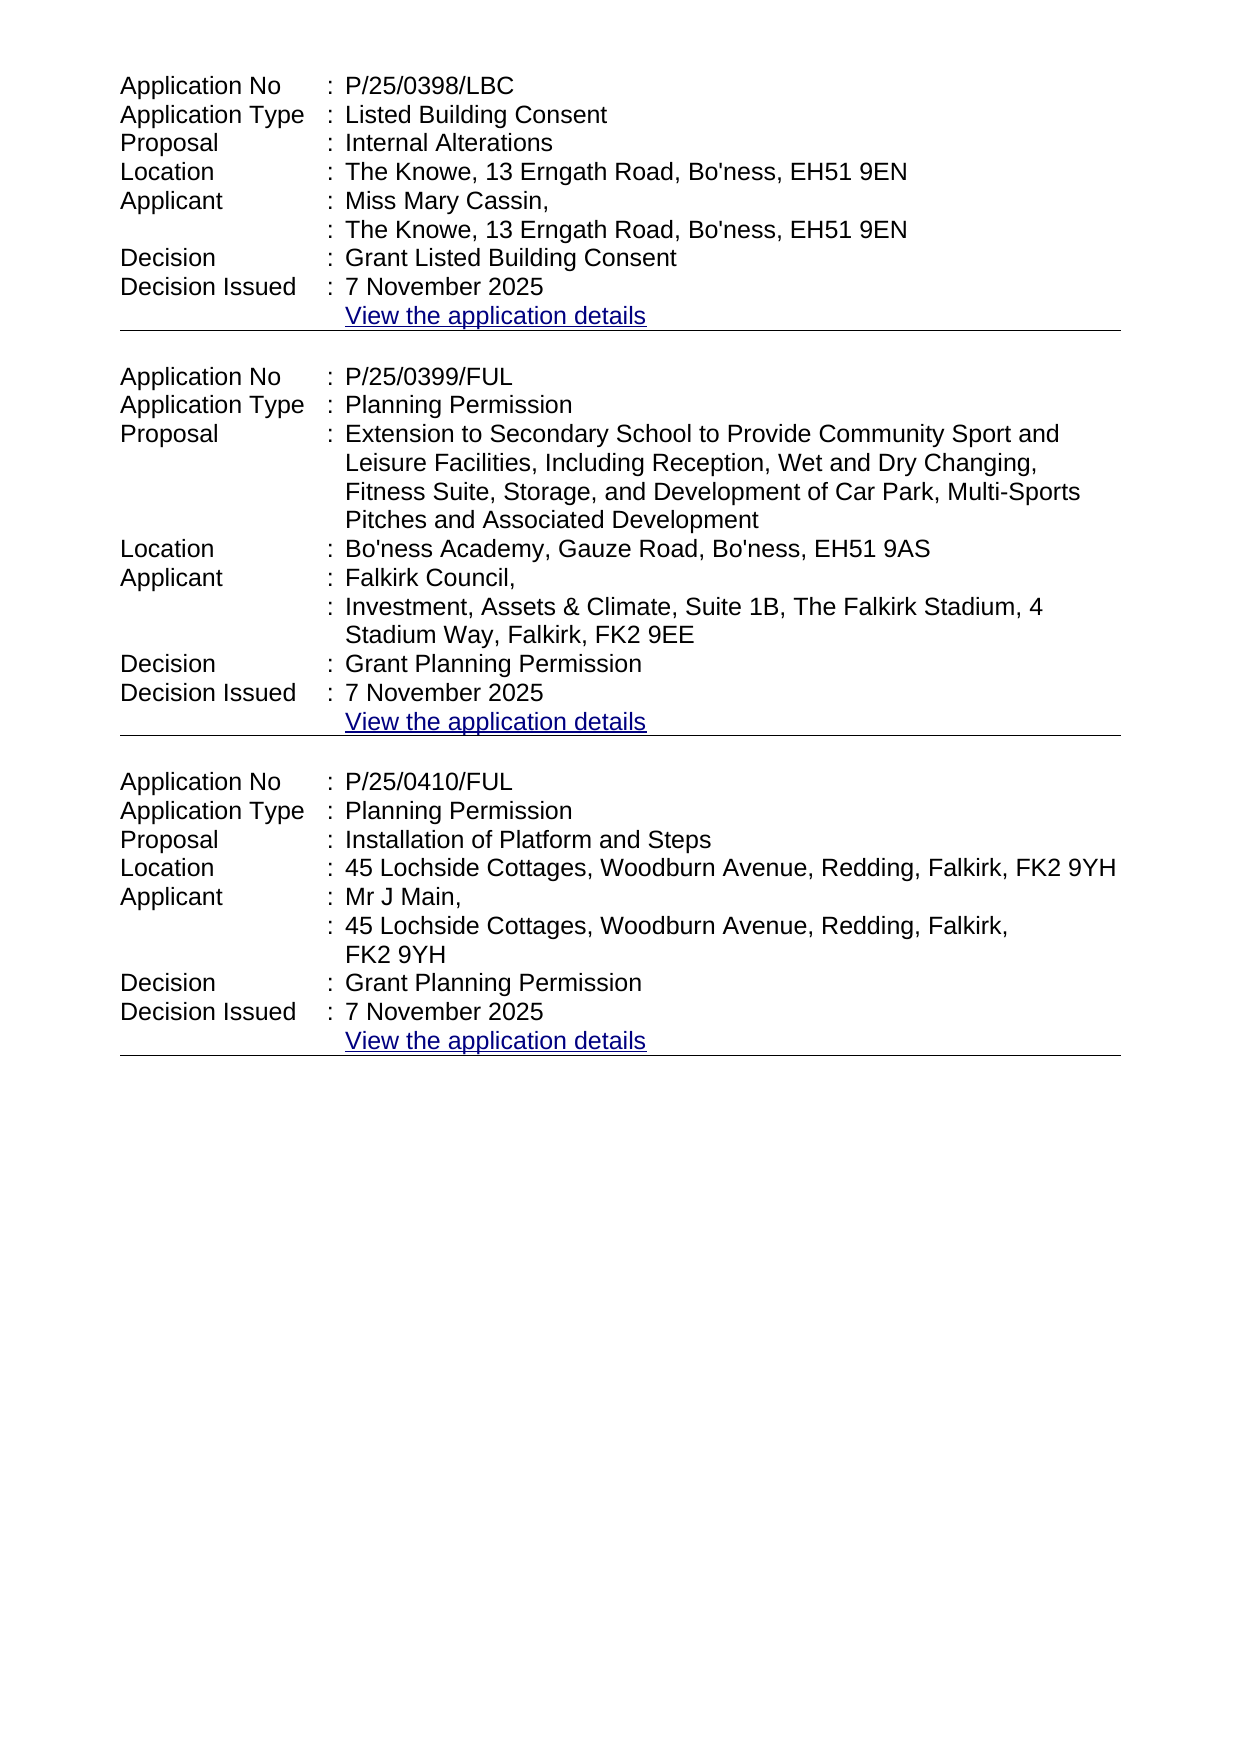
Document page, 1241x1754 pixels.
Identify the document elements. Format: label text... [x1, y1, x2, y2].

text Fitness Suite, Storage, and Development of Car Park, Multi-Sports [120, 476, 1121, 505]
text Application No : P/25/0399/FUL [120, 361, 1121, 390]
text Location : The Knowe, 13 Erngath Road, Bo'ness, EH51 9EN [120, 157, 1121, 186]
text Location : 45 Lochside Cottages, Woodburn Avenue, Redding, Falkirk, FK2 9YH [120, 853, 1121, 882]
text Proposal : Extension to Secondary School to Provide Community Sport and [120, 419, 1121, 448]
text Application Type : Listed Building Consent [120, 99, 1121, 128]
text Stadium Way, Falkirk, FK2 9EE [120, 620, 1121, 649]
text Application Type : Planning Permission [120, 390, 1121, 419]
text Decision Issued : 7 November 2025 [120, 997, 1121, 1026]
text : 45 Lochside Cottages, Woodburn Avenue, Redding, Falkirk, [120, 911, 1121, 939]
text FK2 9YH [120, 939, 1121, 968]
text Proposal : Internal Alterations [120, 128, 1121, 157]
text View the application details [120, 706, 1121, 735]
text Application No : P/25/0398/LBC [120, 71, 1121, 99]
text Pitches and Associated Development [120, 505, 1121, 534]
text Decision Issued : 7 November 2025 [120, 272, 1121, 301]
text : The Knowe, 13 Erngath Road, Bo'ness, EH51 9EN [120, 214, 1121, 243]
text Decision : Grant Planning Permission [120, 968, 1121, 997]
text : Investment, Assets & Climate, Suite 1B, The Falkirk Stadium, 4 [120, 591, 1121, 620]
text Applicant : Falkirk Council, [120, 563, 1121, 591]
text Applicant : Miss Mary Cassin, [120, 186, 1121, 214]
text View the application details [120, 1026, 1121, 1054]
text Application No : P/25/0410/FUL [120, 767, 1121, 796]
text Decision Issued : 7 November 2025 [120, 678, 1121, 706]
text Location : Bo'ness Academy, Gauze Road, Bo'ness, EH51 9AS [120, 534, 1121, 563]
text Applicant : Mr J Main, [120, 882, 1121, 911]
text Leisure Facilities, Including Reception, Wet and Dry Changing, [120, 448, 1121, 476]
text Proposal : Installation of Platform and Steps [120, 824, 1121, 853]
text Decision : Grant Planning Permission [120, 649, 1121, 678]
text Decision : Grant Listed Building Consent [120, 243, 1121, 272]
text Application Type : Planning Permission [120, 796, 1121, 824]
text View the application details [120, 301, 1121, 329]
